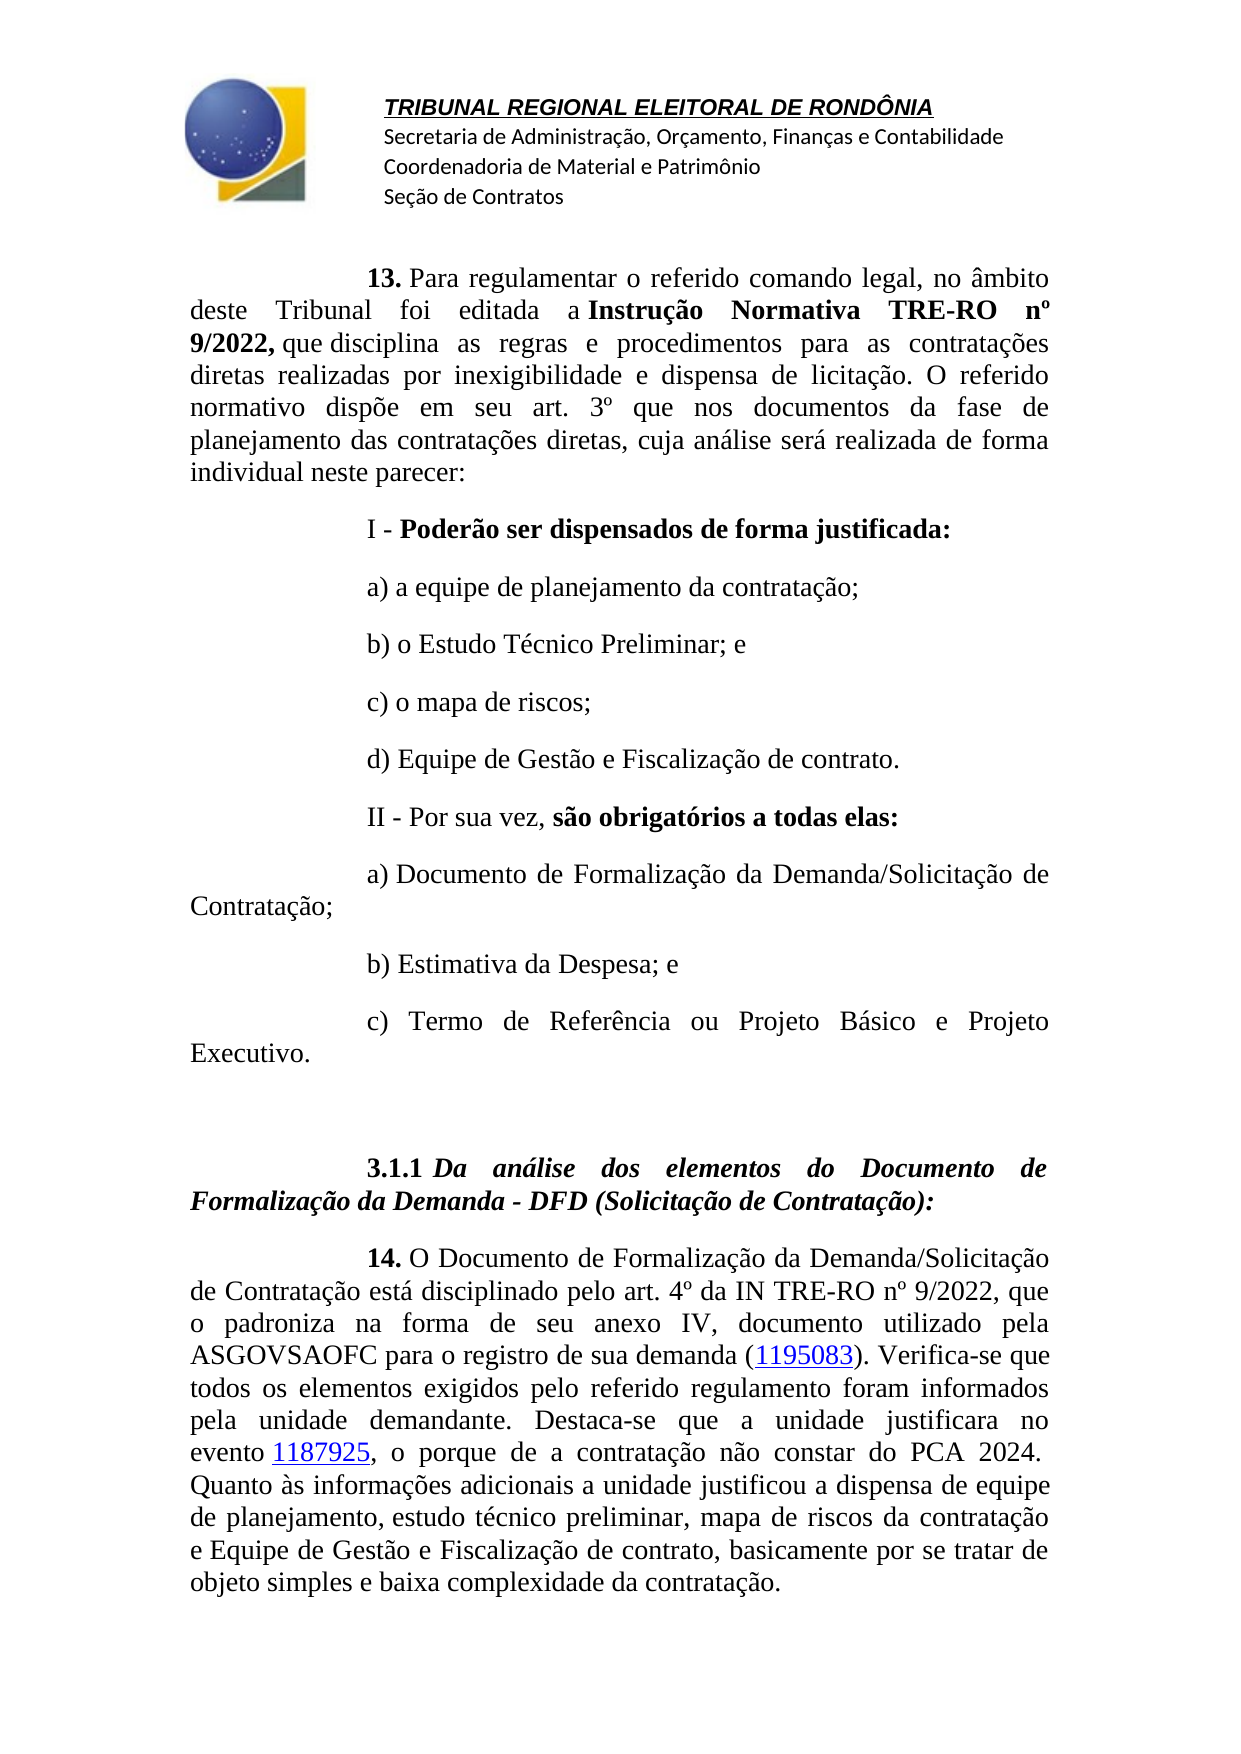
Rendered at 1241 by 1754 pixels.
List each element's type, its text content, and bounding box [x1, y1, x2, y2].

text c) Termo de Referência ou Projeto Básico e Projeto Executivo. [190, 1004, 1051, 1069]
text 13. Para regulamentar o referido comando legal, no âmbito deste Tribunal foi editada a Instrução Normativa TRE-RO nº 9/2022, que disciplina as regras e procedimentos para as contratações diretas realizadas por inexigibilidade e dispensa de licitação. O referido normativo dispõe em seu art. 3º que nos documentos da fase de planejamento das contratações diretas, cuja análise será realizada de forma individual neste parecer: [190, 261, 1051, 488]
text a) Documento de Formalização da Demanda/Solicitação de Contratação; [190, 857, 1051, 922]
text 14. O Documento de Formalização da Demanda/Solicitação de Contratação está disciplinado pelo art. 4º da IN TRE-RO nº 9/2022, que o padroniza na forma de seu anexo IV, documento utilizado pela ASGOVSAOFC para o registro de sua demanda (1195083). Verifica-se que todos os elementos exigidos pelo referido regulamento foram informados pela unidade demandante. Destaca-se que a unidade justificara no evento 1187925, o porque de a contratação não constar do PCA 2024. Quanto às informações adicionais a unidade justificou a dispensa de equipe de planejamento, estudo técnico preliminar, mapa de riscos da contratação e Equipe de Gestão e Fiscalização de contrato, basicamente por se tratar de objeto simples e baixa complexidade da contratação. [190, 1241, 1051, 1597]
text a) a equipe de planejamento da contratação; [190, 570, 1051, 602]
text II - Por sua vez, são obrigatórios a todas elas: [190, 799, 1051, 832]
text I - Poderão ser dispensados de forma justificada: [190, 513, 1051, 545]
text 3.1.1 Da análise dos elementos do Documento de Formalização da Demanda - DFD (Solicitação de Contratação): [190, 1151, 1051, 1216]
text c) o mapa de riscos; [190, 685, 1051, 717]
text d) Equipe de Gestão e Fiscalização de contrato. [190, 742, 1051, 774]
text b) o Estudo Técnico Preliminar; e [190, 627, 1051, 660]
text b) Estimativa da Despesa; e [190, 947, 1051, 979]
